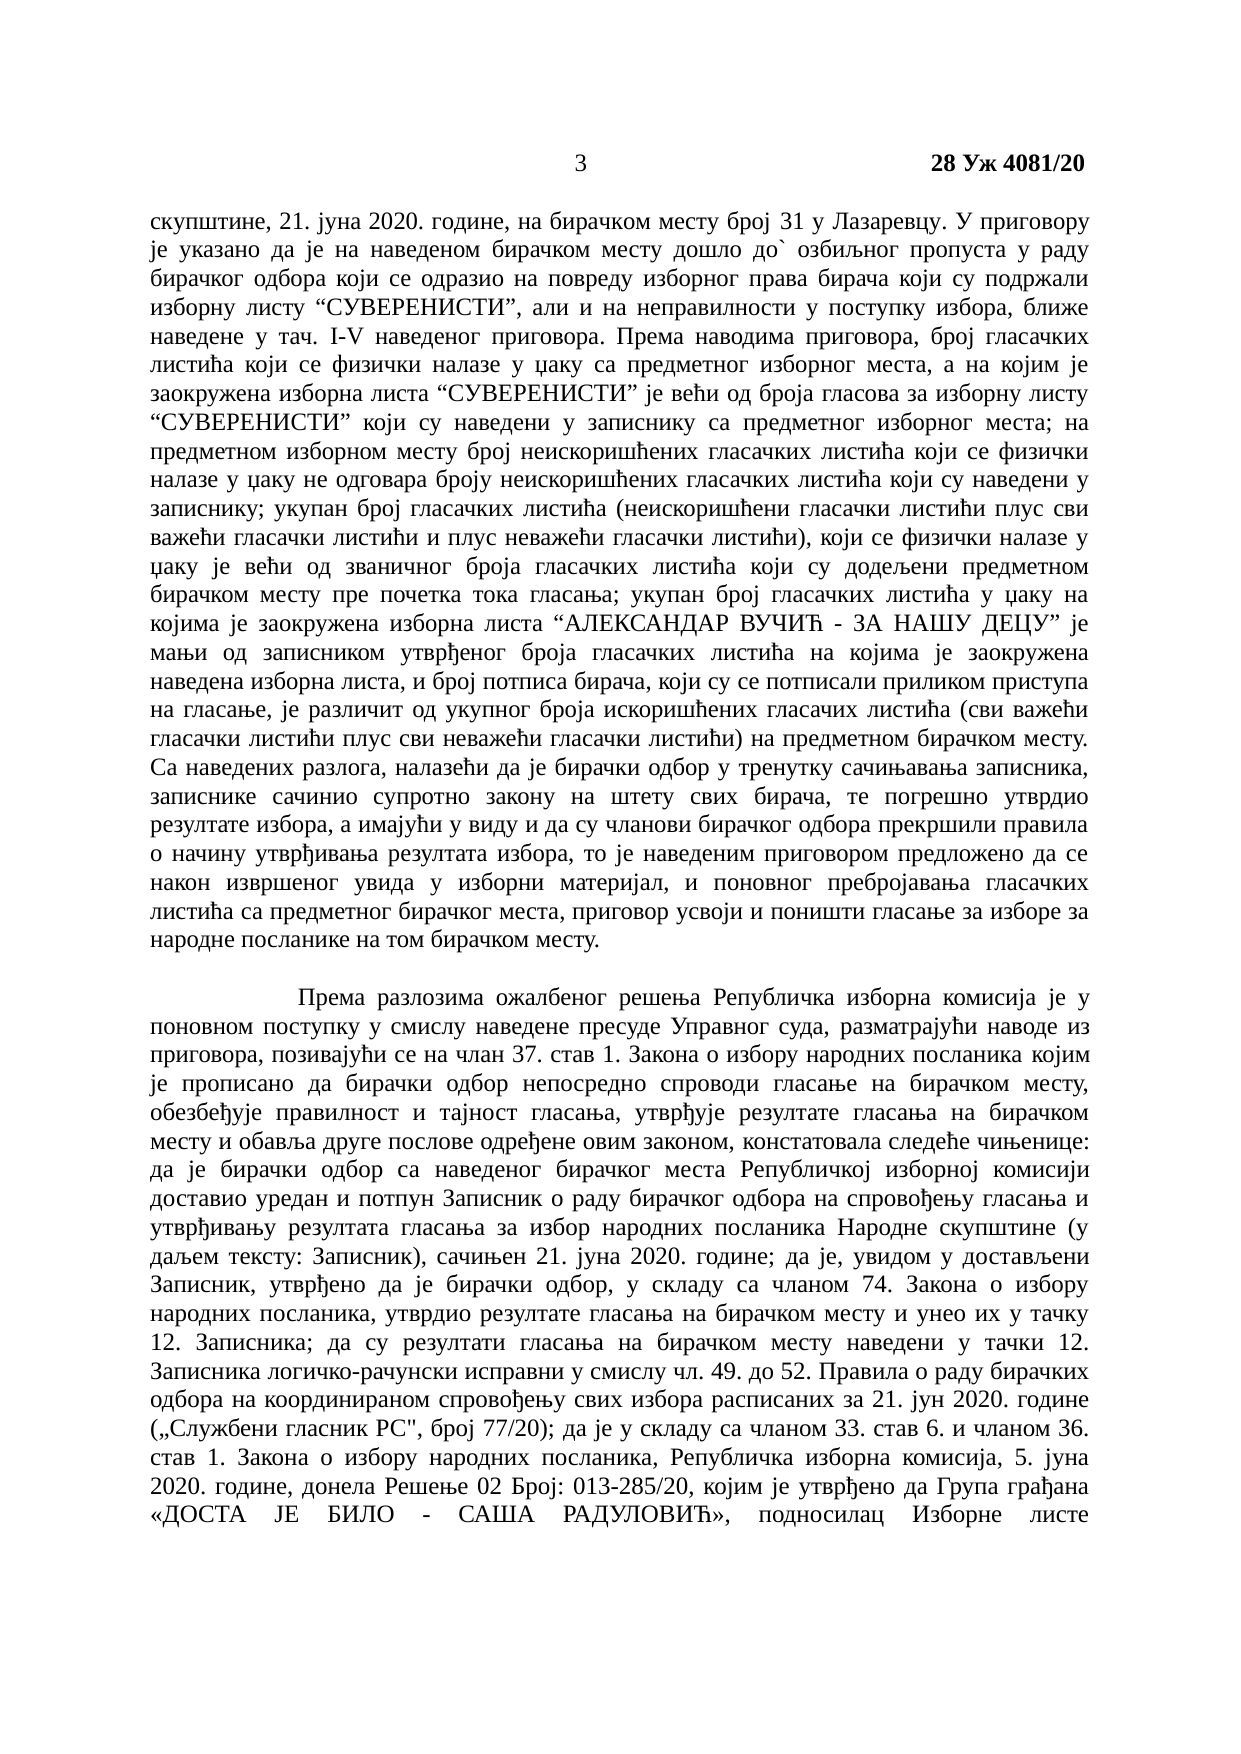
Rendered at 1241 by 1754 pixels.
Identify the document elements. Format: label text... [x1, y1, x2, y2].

text Према разлозима ожалбеног решења Републичка изборна комисија је у поновном поступку у смислу наведене пресуде Управног суда, разматрајући наводе из приговора, позивајући се на члан 37. став 1. Закона о избору народних посланика којим је прописано да бирачки одбор непосредно спроводи гласање на бирачком месту, обезбеђује правилност и тајност гласања, утврђује резултате гласања на бирачком месту и обавља друге послове одређене овим законом, констатовала следеће чињенице: да је бирачки одбор са наведеног бирачког места Републичкој изборној комисији доставио уредан и потпун Записник о раду бирачког одбора на спровођењу гласања и утврђивању резултата гласања за избор народних посланика Народне скупштине (у даљем тексту: Записник), сачињен 21. јуна 2020. године; да је, увидом у достављени Записник, утврђено да је бирачки одбор, у складу са чланом 74. Закона о избору народних посланика, утврдио резултате гласања на бирачком месту и унео их у тачку 12. Записника; да су резултати гласања на бирачком месту наведени у тачки 12. Записника логичко-рачунски исправни у смислу чл. 49. до 52. Правила о раду бирачких одбора на координираном спровођењу свих избора расписаних за 21. јун 2020. године („Службени гласник РС", број 77/20); да је у складу са чланом 33. став 6. и чланом 36. став 1. Закона о избору народних посланика, Републичка изборна комисија, 5. јуна 2020. године, донела Решење 02 Број: 013-285/20, којим је утврђено да Група грађана «ДОСТА ЈЕ БИЛО - САША РАДУЛОВИЋ», подносилац Изборне листе [150, 982, 1090, 1528]
text скупштине, 21. јуна 2020. године, на бирачком месту број 31 у Лазаревцу. У приговору је указано да је на наведеном бирачком месту дошло до` озбиљног пропуста у раду бирачког одбора који се одразио на повреду изборног права бирача који су подржали изборну листу “СУВЕРЕНИСТИ”, али и на неправилности у поступку избора, ближе наведене у тач. I-V наведеног приговора. Према наводима приговора, број гласачких листића који се физички налазе у џаку са предметног изборног места, а на којим је заокружена изборна листа “СУВЕРЕНИСТИ” је већи од броја гласова за изборну листу “СУВЕРЕНИСТИ” који су наведени у записнику са предметног изборног места; на предметном изборном месту број неискоришћених гласачких листића који се физички налазе у џаку не одговара броју неискоришћених гласачких листића који су наведени у записнику; укупан број гласачких листића (неискоришћени гласачки листићи плус сви важећи гласачки листићи и плус неважећи гласачки листићи), који се физички налазе у џаку је већи од званичног броја гласачких листића који су додељени предметном бирачком месту пре почетка тока гласања; укупан број гласачких листића у џаку на којима је заокружена изборна листа “АЛЕКСАНДАР ВУЧИЋ - ЗА НАШУ ДЕЦУ” је мањи од записником утврђеног броја гласачких листића на којима је заокружена наведена изборна листа, и број потписа бирача, који су се потписали приликом приступа на гласање, је различит од укупног броја искоришћених гласачих листића (сви важећи гласачки листићи плус сви неважећи гласачки листићи) на предметном бирачком месту. Са наведених разлога, налазећи да је бирачки одбор у тренутку сачињавања записника, записнике сачинио супротно закону на штету свих бирача, те погрешно утврдио резултате избора, а имајући у виду и да су чланови бирачког одбора прекршили правила о начину утврђивања резултата избора, то је наведеним приговором предложено да се након извршеног увида у изборни материјал, и поновног пребројавања гласачких листића са предметног бирачког места, приговор усвоји и поништи гласање за изборе за народне посланике на том бирачком месту. [150, 206, 1090, 953]
